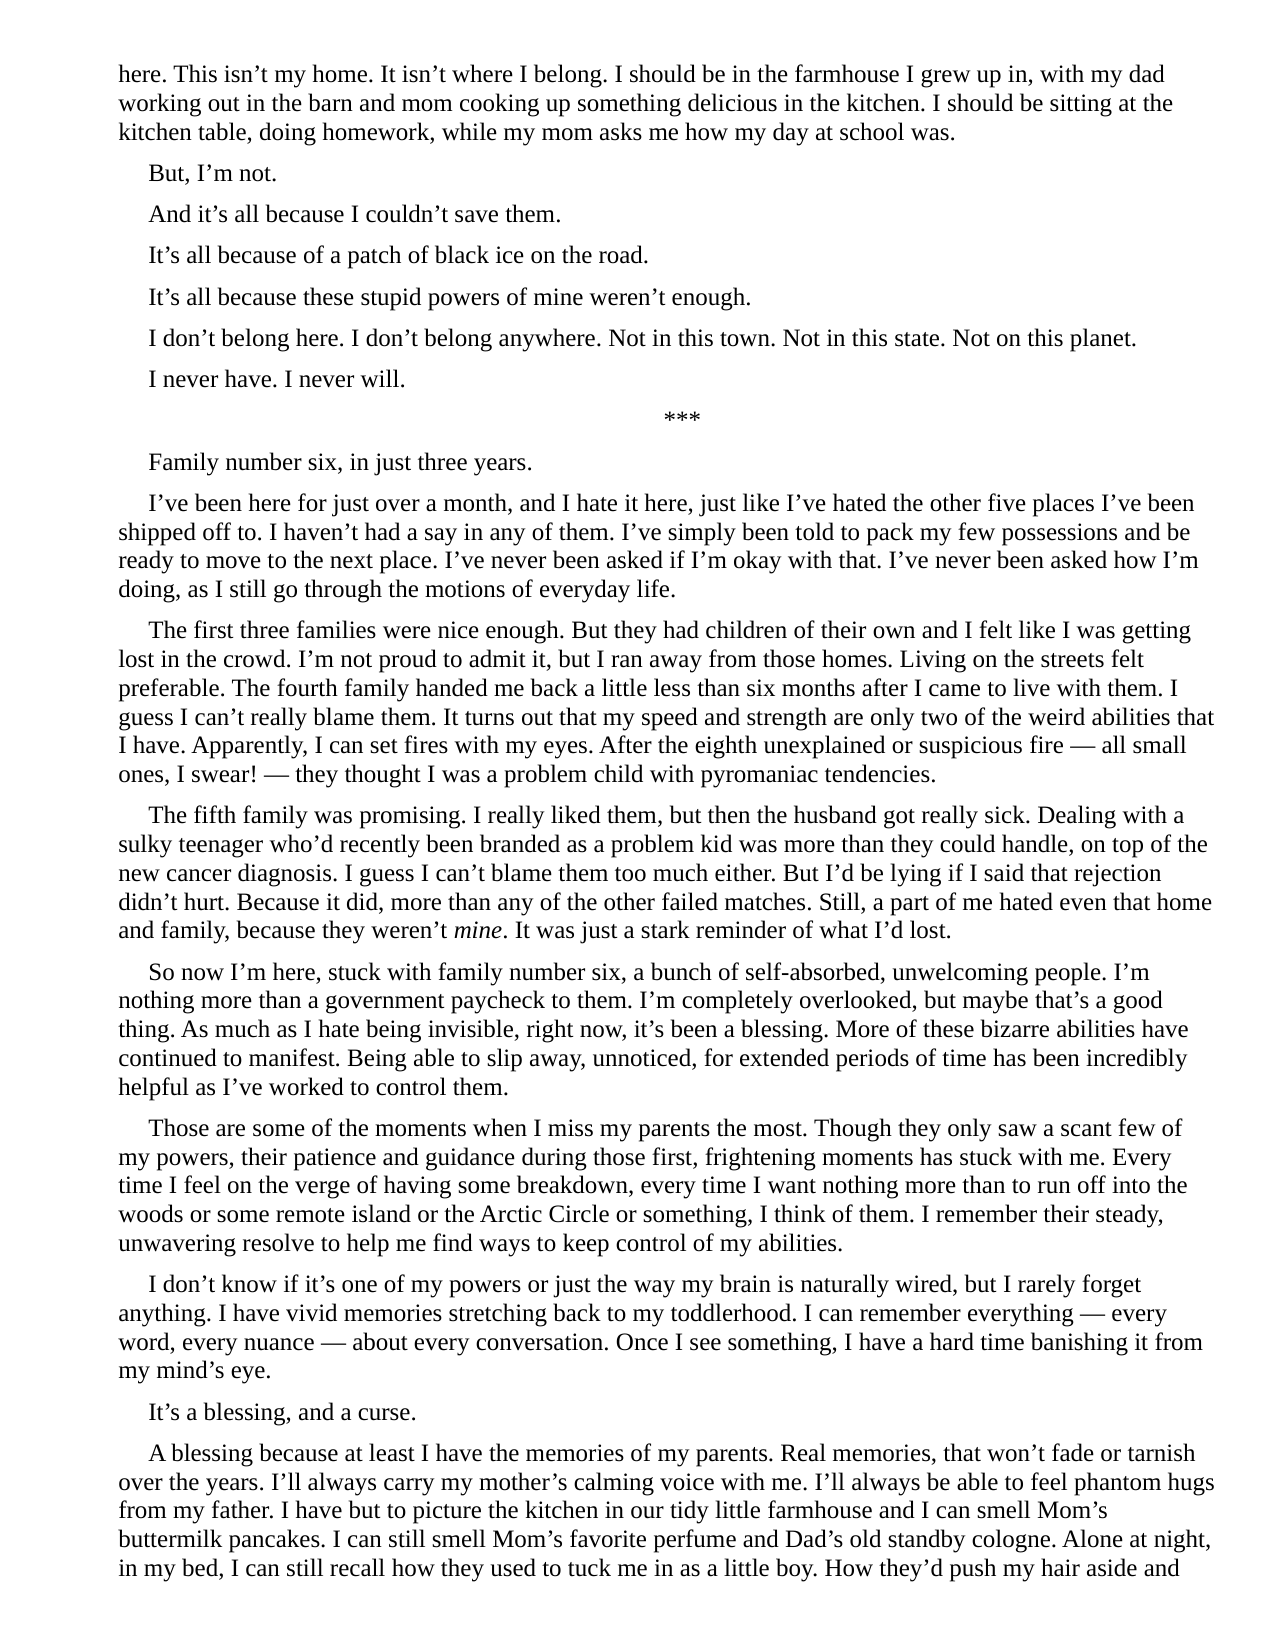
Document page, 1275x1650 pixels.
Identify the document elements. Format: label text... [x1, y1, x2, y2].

text But, I’m not. [118, 158, 1216, 187]
text So now I’m here, stuck with family number six, a bunch of self-absorbed, unwelcoming people. I’m nothing more than a government paycheck to them. I’m completely overlooked, but maybe that’s a good thing. As much as I hate being invisible, right now, it’s been a blessing. More of these bizarre abilities have continued to manifest. Being able to slip away, unnoticed, for extended periods of time has been incredibly helpful as I’ve worked to control them. [118, 957, 1216, 1100]
text The first three families were nice enough. But they had children of their own and I felt like I was getting lost in the crowd. I’m not proud to admit it, but I ran away from those homes. Living on the streets felt preferable. The fourth family handed me back a little less than six months after I came to live with them. I guess I can’t really blame them. It turns out that my speed and strength are only two of the weird abilities that I have. Apparently, I can set fires with my eyes. After the eighth unexplained or suspicious fire — all small ones, I swear! — they thought I was a problem child with pyromaniac tendencies. [118, 615, 1216, 788]
text The fifth family was promising. I really liked them, but then the husband got really sick. Dealing with a sulky teenager who’d recently been branded as a problem kid was more than they could handle, on top of the new cancer diagnosis. I guess I can’t blame them too much either. But I’d be lying if I said that rejection didn’t hurt. Because it did, more than any of the other failed matches. Still, a part of me hated even that home and family, because they weren’t mine. It was just a stark reminder of what I’d lost. [118, 800, 1216, 944]
text here. This isn’t my home. It isn’t where I belong. I should be in the farmhouse I grew up in, with my dad working out in the barn and mom cooking up something delicious in the kitchen. I should be sitting at the kitchen table, doing homework, while my mom asks me how my day at school was. [118, 59, 1216, 145]
text I don’t belong here. I don’t belong anywhere. Not in this town. Not in this state. Not on this planet. [118, 323, 1216, 352]
text Family number six, in just three years. [118, 447, 1216, 475]
text A blessing because at least I have the memories of my parents. Real memories, that won’t fade or tarnish over the years. I’ll always carry my mother’s calming voice with me. I’ll always be able to feel phantom hugs from my father. I have but to picture the kitchen in our tidy little farmhouse and I can smell Mom’s buttermilk pancakes. I can still smell Mom’s favorite perfume and Dad’s old standby cologne. Alone at night, in my bed, I can still recall how they used to tuck me in as a little boy. How they’d push my hair aside and [118, 1438, 1216, 1582]
text I don’t know if it’s one of my powers or just the way my brain is naturally wired, but I rarely forget anything. I have vivid memories stretching back to my toddlerhood. I can remember everything — every word, every nuance — about every conversation. Once I see something, I have a hard time banishing it from my mind’s eye. [118, 1269, 1216, 1384]
text It’s all because of a patch of black ice on the road. [118, 240, 1216, 269]
text I never have. I never will. [118, 364, 1216, 393]
text *** [118, 405, 1216, 434]
text Those are some of the moments when I miss my parents the most. Though they only saw a scant few of my powers, their patience and guidance during those first, frightening moments has stuck with me. Every time I feel on the verge of having some breakdown, every time I want nothing more than to run off into the woods or some remote island or the Arctic Circle or something, I think of them. I remember their steady, unwavering resolve to help me find ways to keep control of my abilities. [118, 1113, 1216, 1257]
text It’s all because these stupid powers of mine weren’t enough. [118, 282, 1216, 310]
text It’s a blessing, and a curse. [118, 1397, 1216, 1425]
text I’ve been here for just over a month, and I hate it here, just like I’ve hated the other five places I’ve been shipped off to. I haven’t had a say in any of them. I’ve simply been told to pack my few possessions and be ready to move to the next place. I’ve never been asked if I’m okay with that. I’ve never been asked how I’m doing, as I still go through the motions of everyday life. [118, 488, 1216, 603]
text And it’s all because I couldn’t save them. [118, 199, 1216, 228]
